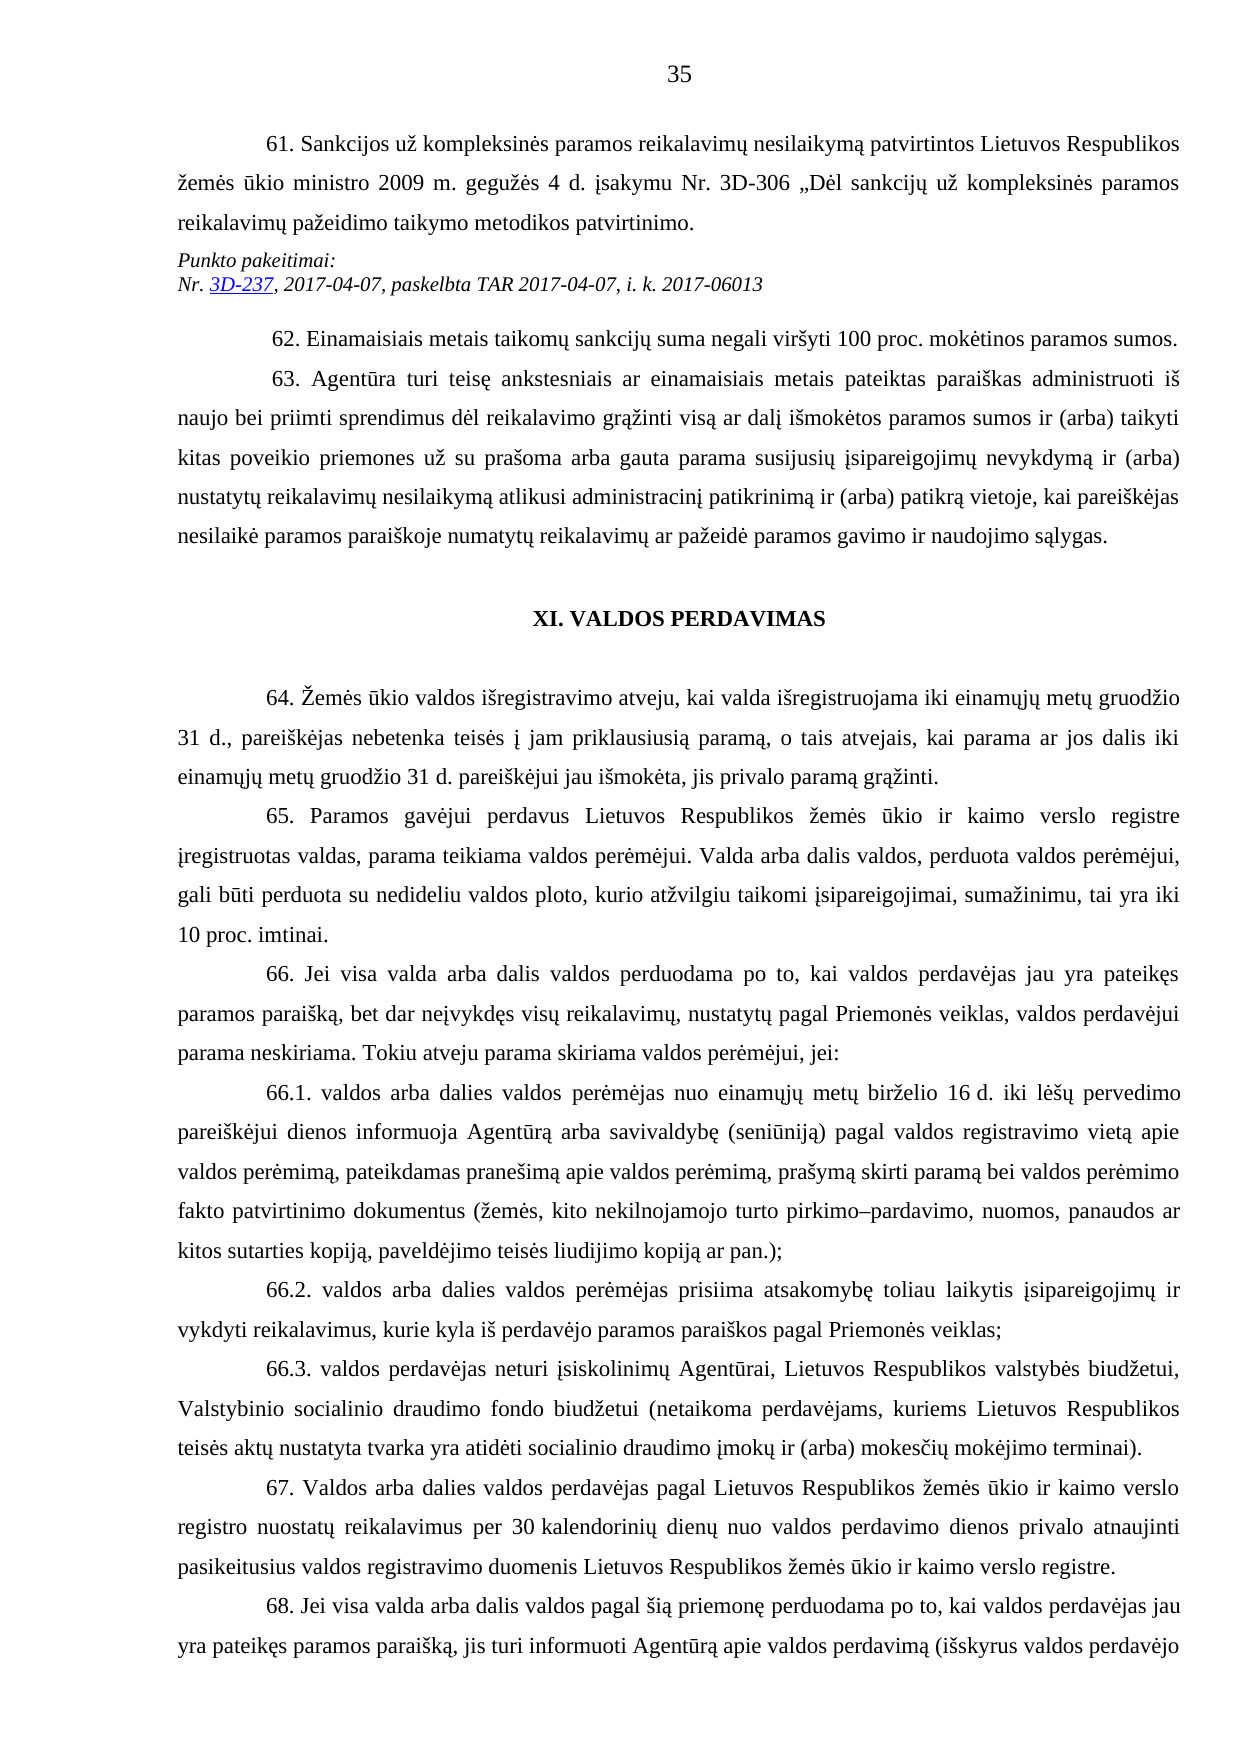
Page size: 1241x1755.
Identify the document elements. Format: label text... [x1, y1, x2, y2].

text 66.2. valdos arba dalies valdos perėmėjas prisiima atsakomybę toliau laikytis įsipareigojimų ir vykdyti reikalavimus, kurie kyla iš perdavėjo paramos paraiškos pagal Priemonės veiklas; [177, 1276, 1181, 1342]
text 66.3. valdos perdavėjas neturi įsiskolinimų Agentūrai, Lietuvos Respublikos valstybės biudžetui, Valstybinio socialinio draudimo fondo biudžetui (netaikoma perdavėjams, kuriems Lietuvos Respublikos teisės aktų nustatyta tvarka yra atidėti socialinio draudimo įmokų ir (arba) mokesčių mokėjimo terminai). [177, 1355, 1181, 1461]
text 64. Žemės ūkio valdos išregistravimo atveju, kai valda išregistruojama iki einamųjų metų gruodžio 31 d., pareiškėjas nebetenka teisės į jam priklausiusią paramą, o tais atvejais, kai parama ar jos dalis iki einamųjų metų gruodžio 31 d. pareiškėjui jau išmokėta, jis privalo paramą grąžinti. [177, 684, 1181, 789]
text 63. Agentūra turi teisę ankstesniais ar einamaisiais metais pateiktas paraiškas administruoti iš naujo bei priimti sprendimus dėl reikalavimo grąžinti visą ar dalį išmokėtos paramos sumos ir (arba) taikyti kitas poveikio priemones už su prašoma arba gauta parama susijusių įsipareigojimų nevykdymą ir (arba) nustatytų reikalavimų nesilaikymą atlikusi administracinį patikrinimą ir (arba) patikrą vietoje, kai pareiškėjas nesilaikė paramos paraiškoje numatytų reikalavimų ar pažeidė paramos gavimo ir naudojimo sąlygas. [177, 365, 1181, 549]
text 65. Paramos gavėjui perdavus Lietuvos Respublikos žemės ūkio ir kaimo verslo registre įregistruotas valdas, parama teikiama valdos perėmėjui. Valda arba dalis valdos, perduota valdos perėmėjui, gali būti perduota su nedideliu valdos ploto, kurio atžvilgiu taikomi įsipareigojimai, sumažinimu, tai yra iki 10 proc. imtinai. [177, 803, 1181, 947]
text 67. Valdos arba dalies valdos perdavėjas pagal Lietuvos Respublikos žemės ūkio ir kaimo verslo registro nuostatų reikalavimus per 30 kalendorinių dienų nuo valdos perdavimo dienos privalo atnaujinti pasikeitusius valdos registravimo duomenis Lietuvos Respublikos žemės ūkio ir kaimo verslo registre. [177, 1474, 1181, 1579]
text 66. Jei visa valda arba dalis valdos perduodama po to, kai valdos perdavėjas jau yra pateikęs paramos paraišką, bet dar neįvykdęs visų reikalavimų, nustatytų pagal Priemonės veiklas, valdos perdavėjui parama neskiriama. Tokiu atveju parama skiriama valdos perėmėjui, jei: [177, 961, 1181, 1066]
text 66.1. valdos arba dalies valdos perėmėjas nuo einamųjų metų birželio 16 d. iki lėšų pervedimo pareiškėjui dienos informuoja Agentūrą arba savivaldybę (seniūniją) pagal valdos registravimo vietą apie valdos perėmimą, pateikdamas pranešimą apie valdos perėmimą, prašymą skirti paramą bei valdos perėmimo fakto patvirtinimo dokumentus (žemės, kito nekilnojamojo turto pirkimo–pardavimo, nuomos, panaudos ar kitos sutarties kopiją, paveldėjimo teisės liudijimo kopiją ar pan.); [177, 1079, 1181, 1263]
text 62. Einamaisiais metais taikomų sankcijų suma negali viršyti 100 proc. mokėtinos paramos sumos. [177, 325, 1181, 352]
text Punkto pakeitimai: [177, 248, 1181, 272]
text 61. Sankcijos už kompleksinės paramos reikalavimų nesilaikymą patvirtintos Lietuvos Respublikos žemės ūkio ministro 2009 m. gegužės 4 d. įsakymu Nr. 3D-306 „Dėl sankcijų už kompleksinės paramos reikalavimų pažeidimo taikymo metodikos patvirtinimo. [177, 130, 1181, 235]
text Nr. 3D-237, 2017-04-07, paskelbta TAR 2017-04-07, i. k. 2017-06013 [177, 272, 1181, 296]
text 68. Jei visa valda arba dalis valdos pagal šią priemonę perduodama po to, kai valdos perdavėjas jau yra pateikęs paramos paraišką, jis turi informuoti Agentūrą apie valdos perdavimą (išskyrus valdos perdavėjo [177, 1592, 1181, 1658]
text XI. VALDOS PERDAVIMAS [177, 605, 1181, 632]
